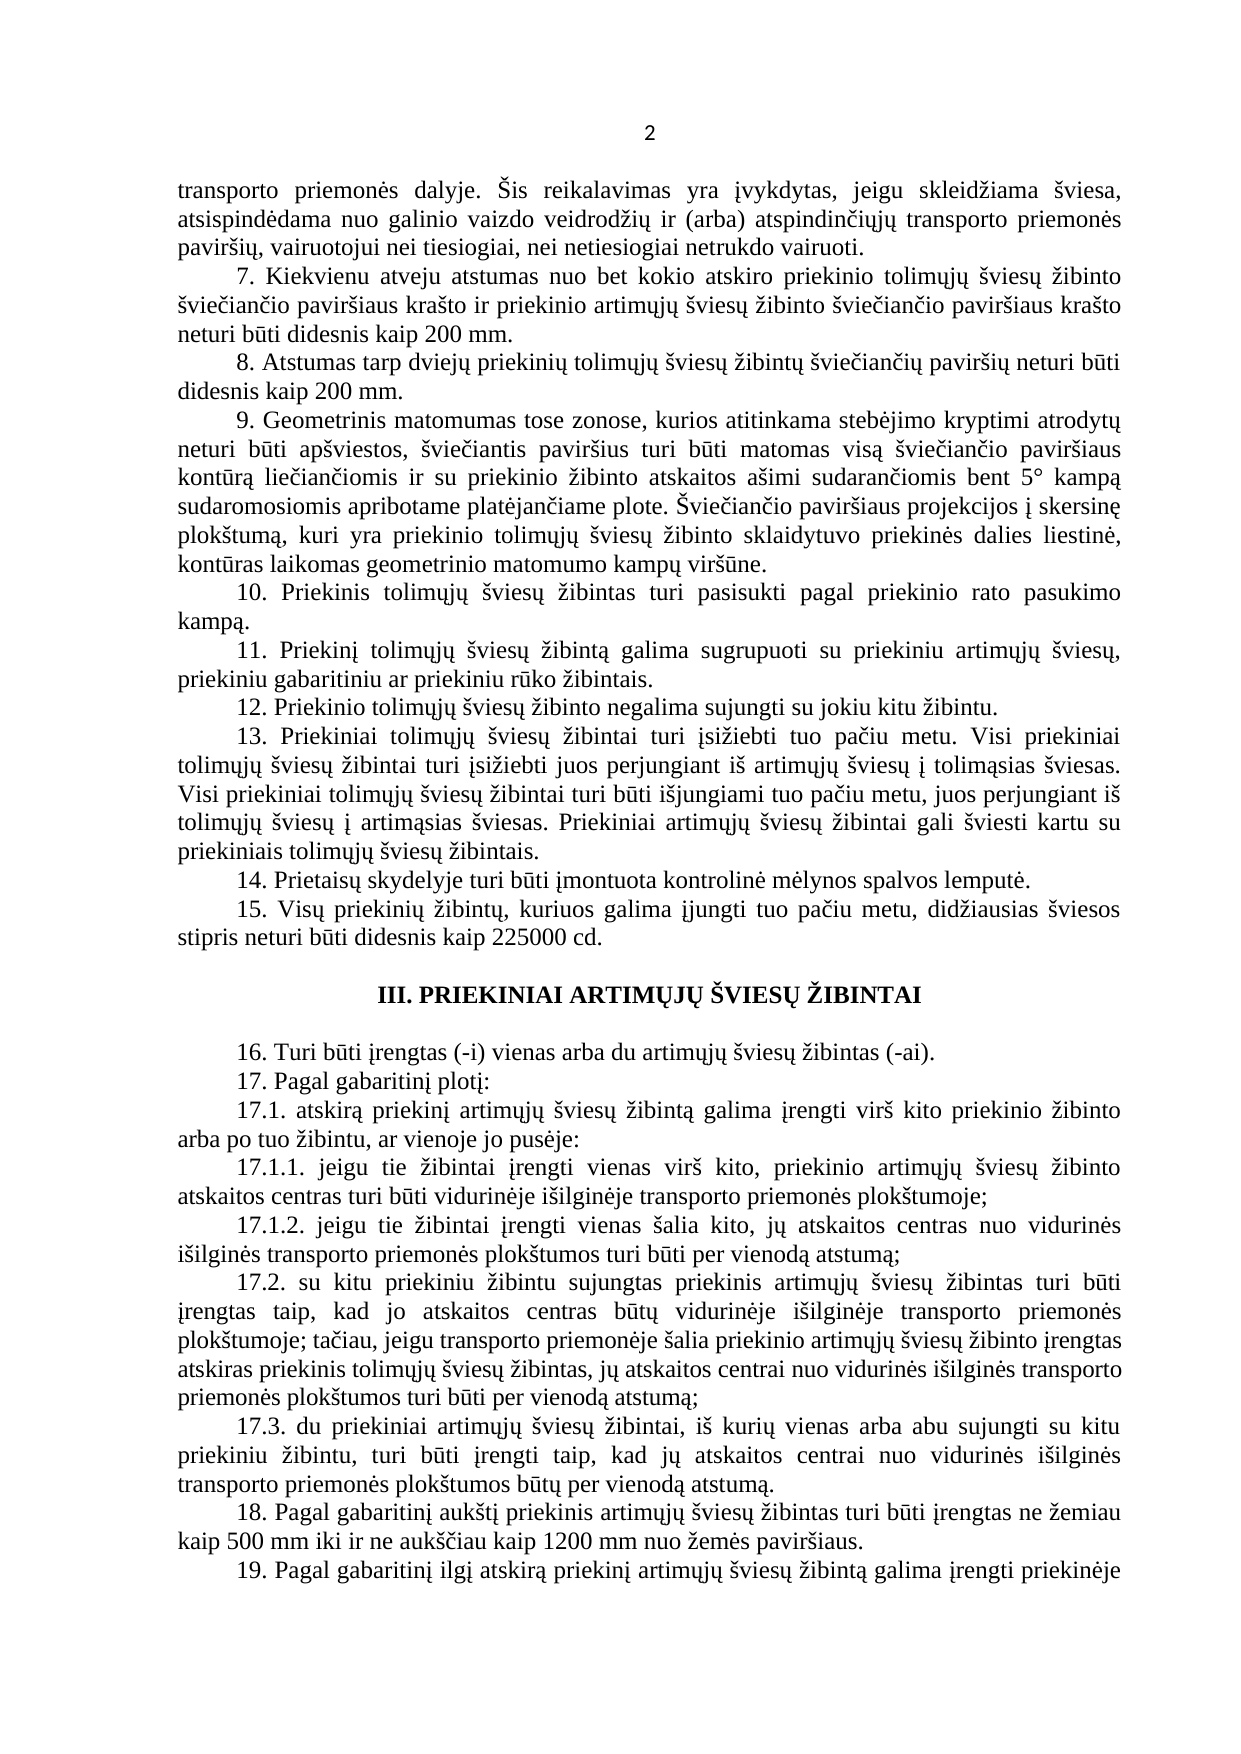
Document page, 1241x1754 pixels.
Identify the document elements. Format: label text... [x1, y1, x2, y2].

text 17.1. atskirą priekinį artimųjų šviesų žibintą galima įrengti virš kito priekinio žibinto arba po tuo žibintu, ar vienoje jo pusėje: [177, 1095, 1122, 1152]
text 11. Priekinį tolimųjų šviesų žibintą galima sugrupuoti su priekiniu artimųjų šviesų, priekiniu gabaritiniu ar priekiniu rūko žibintais. [177, 635, 1122, 692]
text 15. Visų priekinių žibintų, kuriuos galima įjungti tuo pačiu metu, didžiausias šviesos stipris neturi būti didesnis kaip 225000 cd. [177, 894, 1122, 951]
text 19. Pagal gabaritinį ilgį atskirą priekinį artimųjų šviesų žibintą galima įrengti priekinėje [177, 1555, 1122, 1584]
text 14. Prietaisų skydelyje turi būti įmontuota kontrolinė mėlynos spalvos lemputė. [177, 865, 1122, 894]
text 18. Pagal gabaritinį aukštį priekinis artimųjų šviesų žibintas turi būti įrengtas ne žemiau kaip 500 mm iki ir ne aukščiau kaip 1200 mm nuo žemės paviršiaus. [177, 1497, 1122, 1555]
text 17. Pagal gabaritinį plotį: [177, 1066, 1122, 1095]
text 7. Kiekvienu atveju atstumas nuo bet kokio atskiro priekinio tolimųjų šviesų žibinto šviečiančio paviršiaus krašto ir priekinio artimųjų šviesų žibinto šviečiančio paviršiaus krašto neturi būti didesnis kaip 200 mm. [177, 261, 1122, 347]
text 9. Geometrinis matomumas tose zonose, kurios atitinkama stebėjimo kryptimi atrodytų neturi būti apšviestos, šviečiantis paviršius turi būti matomas visą šviečiančio paviršiaus kontūrą liečiančiomis ir su priekinio žibinto atskaitos ašimi sudarančiomis bent 5° kampą sudaromosiomis apribotame platėjančiame plote. Šviečiančio paviršiaus projekcijos į skersinę plokštumą, kuri yra priekinio tolimųjų šviesų žibinto sklaidytuvo priekinės dalies liestinė, kontūras laikomas geometrinio matomumo kampų viršūne. [177, 405, 1122, 577]
text 17.2. su kitu priekiniu žibintu sujungtas priekinis artimųjų šviesų žibintas turi būti įrengtas taip, kad jo atskaitos centras būtų vidurinėje išilginėje transporto priemonės plokštumoje; tačiau, jeigu transporto priemonėje šalia priekinio artimųjų šviesų žibinto įrengtas atskiras priekinis tolimųjų šviesų žibintas, jų atskaitos centrai nuo vidurinės išilginės transporto priemonės plokštumos turi būti per vienodą atstumą; [177, 1267, 1122, 1411]
text 17.1.2. jeigu tie žibintai įrengti vienas šalia kito, jų atskaitos centras nuo vidurinės išilginės transporto priemonės plokštumos turi būti per vienodą atstumą; [177, 1210, 1122, 1267]
text III. Priekiniai artimųjų šviesų žibintai [177, 980, 1122, 1009]
text 13. Priekiniai tolimųjų šviesų žibintai turi įsižiebti tuo pačiu metu. Visi priekiniai tolimųjų šviesų žibintai turi įsižiebti juos perjungiant iš artimųjų šviesų į tolimąsias šviesas. Visi priekiniai tolimųjų šviesų žibintai turi būti išjungiami tuo pačiu metu, juos perjungiant iš tolimųjų šviesų į artimąsias šviesas. Priekiniai artimųjų šviesų žibintai gali šviesti kartu su priekiniais tolimųjų šviesų žibintais. [177, 721, 1122, 865]
text transporto priemonės dalyje. Šis reikalavimas yra įvykdytas, jeigu skleidžiama šviesa, atsispindėdama nuo galinio vaizdo veidrodžių ir (arba) atspindinčiųjų transporto priemonės paviršių, vairuotojui nei tiesiogiai, nei netiesiogiai netrukdo vairuoti. [177, 175, 1122, 261]
text 17.3. du priekiniai artimųjų šviesų žibintai, iš kurių vienas arba abu sujungti su kitu priekiniu žibintu, turi būti įrengti taip, kad jų atskaitos centrai nuo vidurinės išilginės transporto priemonės plokštumos būtų per vienodą atstumą. [177, 1411, 1122, 1497]
text 17.1.1. jeigu tie žibintai įrengti vienas virš kito, priekinio artimųjų šviesų žibinto atskaitos centras turi būti vidurinėje išilginėje transporto priemonės plokštumoje; [177, 1152, 1122, 1210]
text 12. Priekinio tolimųjų šviesų žibinto negalima sujungti su jokiu kitu žibintu. [177, 692, 1122, 721]
text 8. Atstumas tarp dviejų priekinių tolimųjų šviesų žibintų šviečiančių paviršių neturi būti didesnis kaip 200 mm. [177, 347, 1122, 405]
text 16. Turi būti įrengtas (-i) vienas arba du artimųjų šviesų žibintas (-ai). [177, 1037, 1122, 1066]
text 10. Priekinis tolimųjų šviesų žibintas turi pasisukti pagal priekinio rato pasukimo kampą. [177, 577, 1122, 635]
